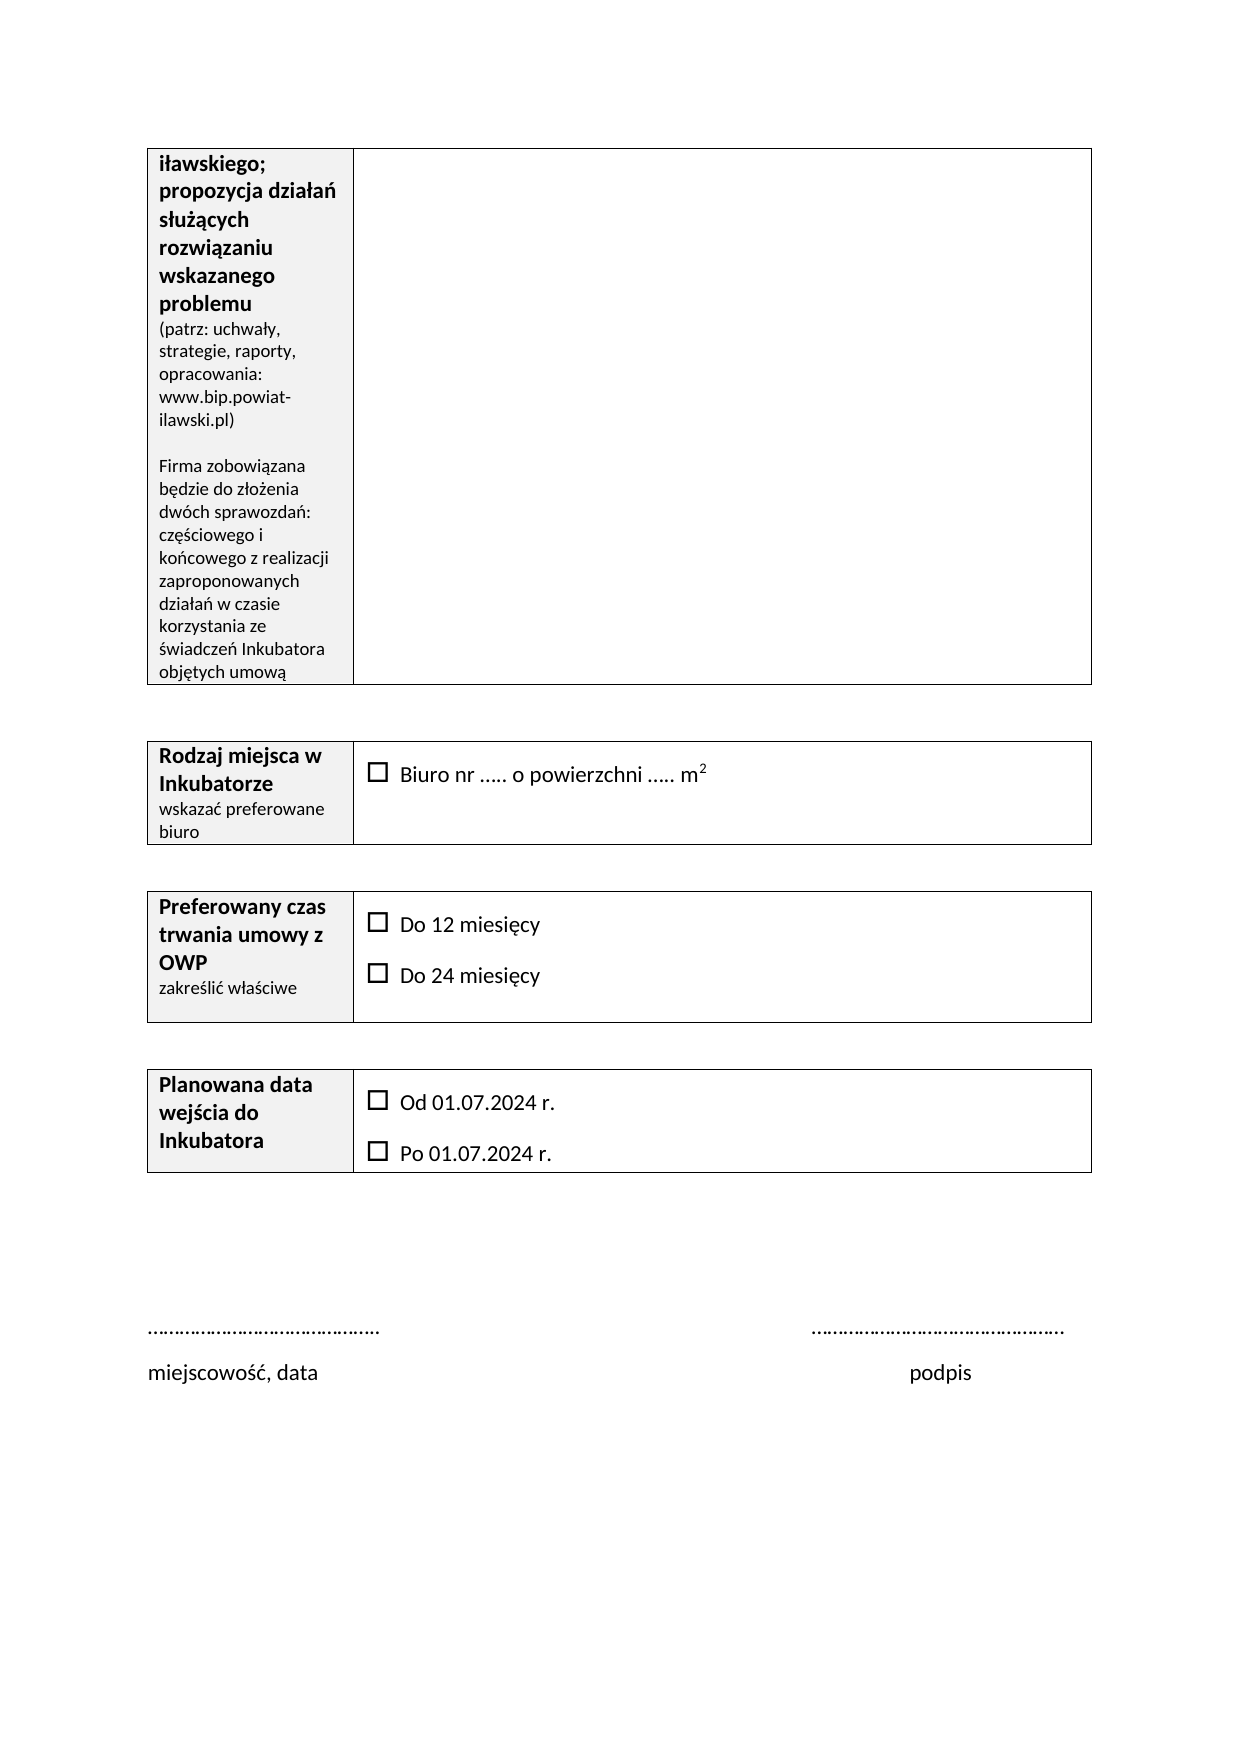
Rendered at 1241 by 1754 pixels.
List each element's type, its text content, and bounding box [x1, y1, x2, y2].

table_header □ Biuro nr ….. o powierzchni ….. m2 [354, 742, 1091, 843]
text …………………………………….. ………………………………………… [148, 1312, 1093, 1340]
table_header Rodzaj miejsca w Inkubatorze wskazać preferowane biuro [148, 742, 353, 843]
table_header [354, 149, 1091, 683]
table_header Planowana data wejścia do Inkubatora [148, 1070, 353, 1172]
table_header iławskiego; propozycja działań służących rozwiązaniu wskazanego problemu (patrz: uchwały, strategie, raporty, opracowania: www.bip.powiat-ilawski.pl) Firma zobowiązana będzie do złożenia dwóch sprawozdań: częściowego i końcowego z realizacji zaproponowanych działań w czasie korzystania ze świadczeń Inkubatora objętych umową [148, 149, 353, 683]
text miejscowość, data podpis [148, 1358, 1093, 1386]
table_header □ Do 12 miesięcy □ Do 24 miesięcy [354, 892, 1091, 1022]
table_header □ Od 01.07.2024 r. □ Po 01.07.2024 r. [354, 1070, 1091, 1172]
table_header Preferowany czas trwania umowy z OWP zakreślić właściwe [148, 892, 353, 1022]
